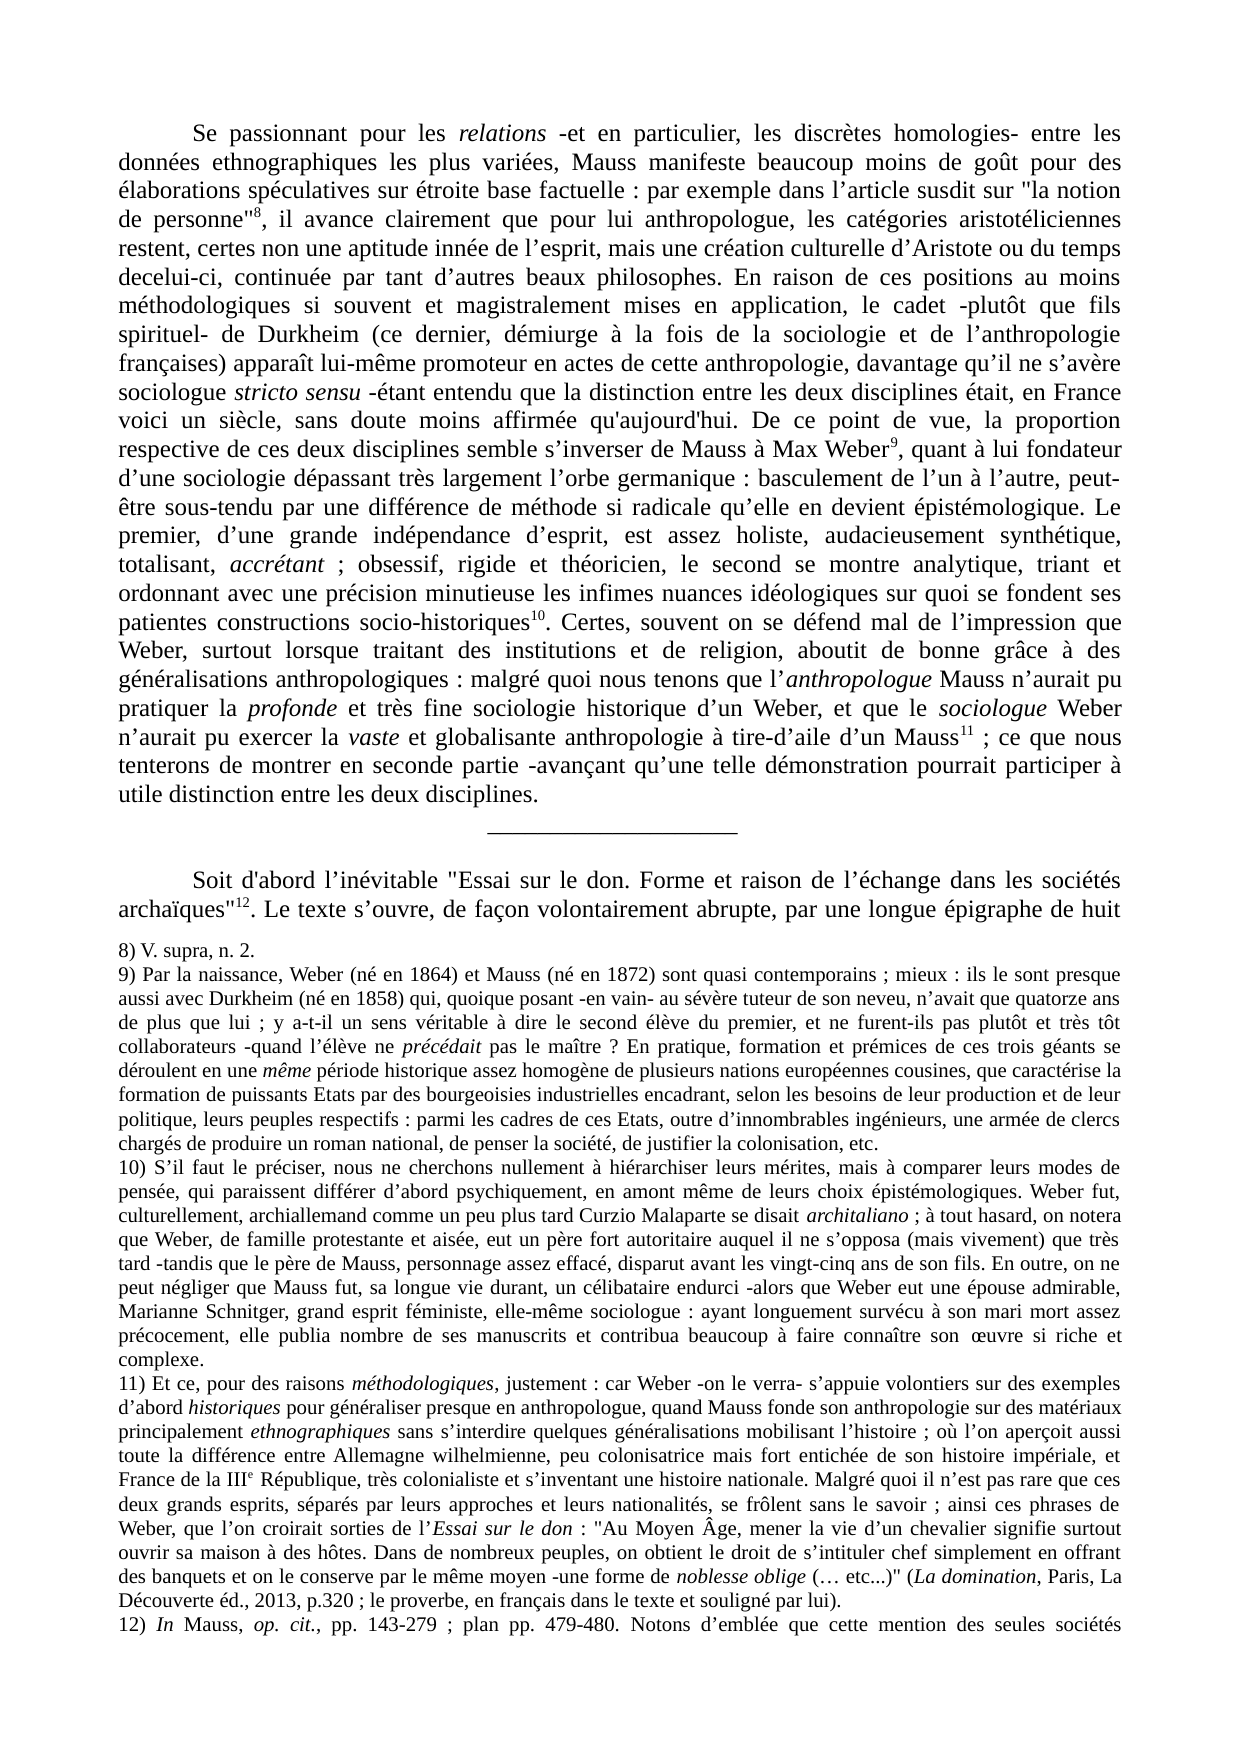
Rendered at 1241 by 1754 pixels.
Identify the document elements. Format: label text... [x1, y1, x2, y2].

text Se passionnant pour les relations -et en particulier, les discrètes homologies- entre les données ethnographiques les plus variées, Mauss manifeste beaucoup moins de goût pour des élaborations spéculatives sur étroite base factuelle : par exemple dans l’article susdit sur "la notion de personne", il avance clairement que pour lui anthropologue, les catégories aristotéliciennes restent, certes non une aptitude innée de l’esprit, mais une création culturelle d’Aristote ou du temps decelui-ci, continuée par tant d’autres beaux philosophes. En raison de ces positions au moins méthodologiques si souvent et magistralement mises en application, le cadet -plutôt que fils spirituel- de Durkheim (ce dernier, démiurge à la fois de la sociologie et de l’anthropologie françaises) apparaît lui-même promoteur en actes de cette anthropologie, davantage qu’il ne s’avère sociologue stricto sensu -étant entendu que la distinction entre les deux disciplines était, en France voici un siècle, sans doute moins affirmée qu'aujourd'hui. De ce point de vue, la proportion respective de ces deux disciplines semble s’inverser de Mauss à Max Weber, quant à lui fondateur d’une sociologie dépassant très largement l’orbe germanique : basculement de l’un à l’autre, peut-être sous-tendu par une différence de méthode si radicale qu’elle en devient épistémologique. Le premier, d’une grande indépendance d’esprit, est assez holiste, audacieusement synthétique, totalisant, accrétant ; obsessif, rigide et théoricien, le second se montre analytique, triant et ordonnant avec une précision minutieuse les infimes nuances idéologiques sur quoi se fondent ses patientes constructions socio-historiques. Certes, souvent on se défend mal de l’impression que Weber, surtout lorsque traitant des institutions et de religion, aboutit de bonne grâce à des généralisations anthropologiques : malgré quoi nous tenons que l’anthropologue Mauss n’aurait pu pratiquer la profonde et très fine sociologie historique d’un Weber, et que le sociologue Weber n’aurait pu exercer la vaste et globalisante anthropologie à tire-d’aile d’un Mauss ; ce que nous tenterons de montrer en seconde partie -avançant qu’une telle démonstration pourrait participer à utile distinction entre les deux disciplines. [118, 118, 1122, 808]
text ) S’il faut le préciser, nous ne cherchons nullement à hiérarchiser leurs mérites, mais à comparer leurs modes de pensée, qui paraissent différer d’abord psychiquement, en amont même de leurs choix épistémologiques. Weber fut, culturellement, archiallemand comme un peu plus tard Curzio Malaparte se disait architaliano ; à tout hasard, on notera que Weber, de famille protestante et aisée, eut un père fort autoritaire auquel il ne s’opposa (mais vivement) que très tard -tandis que le père de Mauss, personnage assez effacé, disparut avant les vingt-cinq ans de son fils. En outre, on ne peut négliger que Mauss fut, sa longue vie durant, un célibataire endurci -alors que Weber eut une épouse admirable, Marianne Schnitger, grand esprit féministe, elle-même sociologue : ayant longuement survécu à son mari mort assez précocement, elle publia nombre de ses manuscrits et contribua beaucoup à faire connaître son œuvre si riche et complexe. [118, 1154, 1122, 1371]
text ) Par la naissance, Weber (né en 1864) et Mauss (né en 1872) sont quasi contemporains ; mieux : ils le sont presque aussi avec Durkheim (né en 1858) qui, quoique posant -en vain- au sévère tuteur de son neveu, n’avait que quatorze ans de plus que lui ; y a-t-il un sens véritable à dire le second élève du premier, et ne furent-ils pas plutôt et très tôt collaborateurs -quand l’élève ne précédait pas le maître ? En pratique, formation et prémices de ces trois géants se déroulent en une même période historique assez homogène de plusieurs nations européennes cousines, que caractérise la formation de puissants Etats par des bourgeoisies industrielles encadrant, selon les besoins de leur production et de leur politique, leurs peuples respectifs : parmi les cadres de ces Etats, outre d’innombrables ingénieurs, une armée de clercs chargés de produire un roman national, de penser la société, de justifier la colonisation, etc. [118, 962, 1122, 1154]
text ) Et ce, pour des raisons méthodologiques, justement : car Weber -on le verra- s’appuie volontiers sur des exemples d’abord historiques pour généraliser presque en anthropologue, quand Mauss fonde son anthropologie sur des matériaux principalement ethnographiques sans s’interdire quelques généralisations mobilisant l’histoire ; où l’on aperçoit aussi toute la différence entre Allemagne wilhelmienne, peu colonisatrice mais fort entichée de son histoire impériale, et France de la IIIe République, très colonialiste et s’inventant une histoire nationale. Malgré quoi il n’est pas rare que ces deux grands esprits, séparés par leurs approches et leurs nationalités, se frôlent sans le savoir ; ainsi ces phrases de Weber, que l’on croirait sorties de l’Essai sur le don : "Au Moyen Âge, mener la vie d’un chevalier signifie surtout ouvrir sa maison à des hôtes. Dans de nombreux peuples, on obtient le droit de s’intituler chef simplement en offrant des banquets et on le conserve par le même moyen -une forme de noblesse oblige (… etc...)" (La domination, Paris, La Découverte éd., 2013, p.320 ; le proverbe, en français dans le texte et souligné par lui). [118, 1371, 1122, 1612]
text ) V. supra, n. 2. [118, 938, 1122, 962]
text ) In Mauss, op. cit., pp. 143-279 ; plan pp. 479-480. Notons d’emblée que cette mention des seules sociétés [118, 1612, 1122, 1636]
text Soit d'abord l’inévitable "Essai sur le don. Forme et raison de l’échange dans les sociétés archaïques". Le texte s’ouvre, de façon volontairement abrupte, par une longue épigraphe de huit [118, 866, 1122, 923]
text ____________________ [118, 808, 1122, 837]
